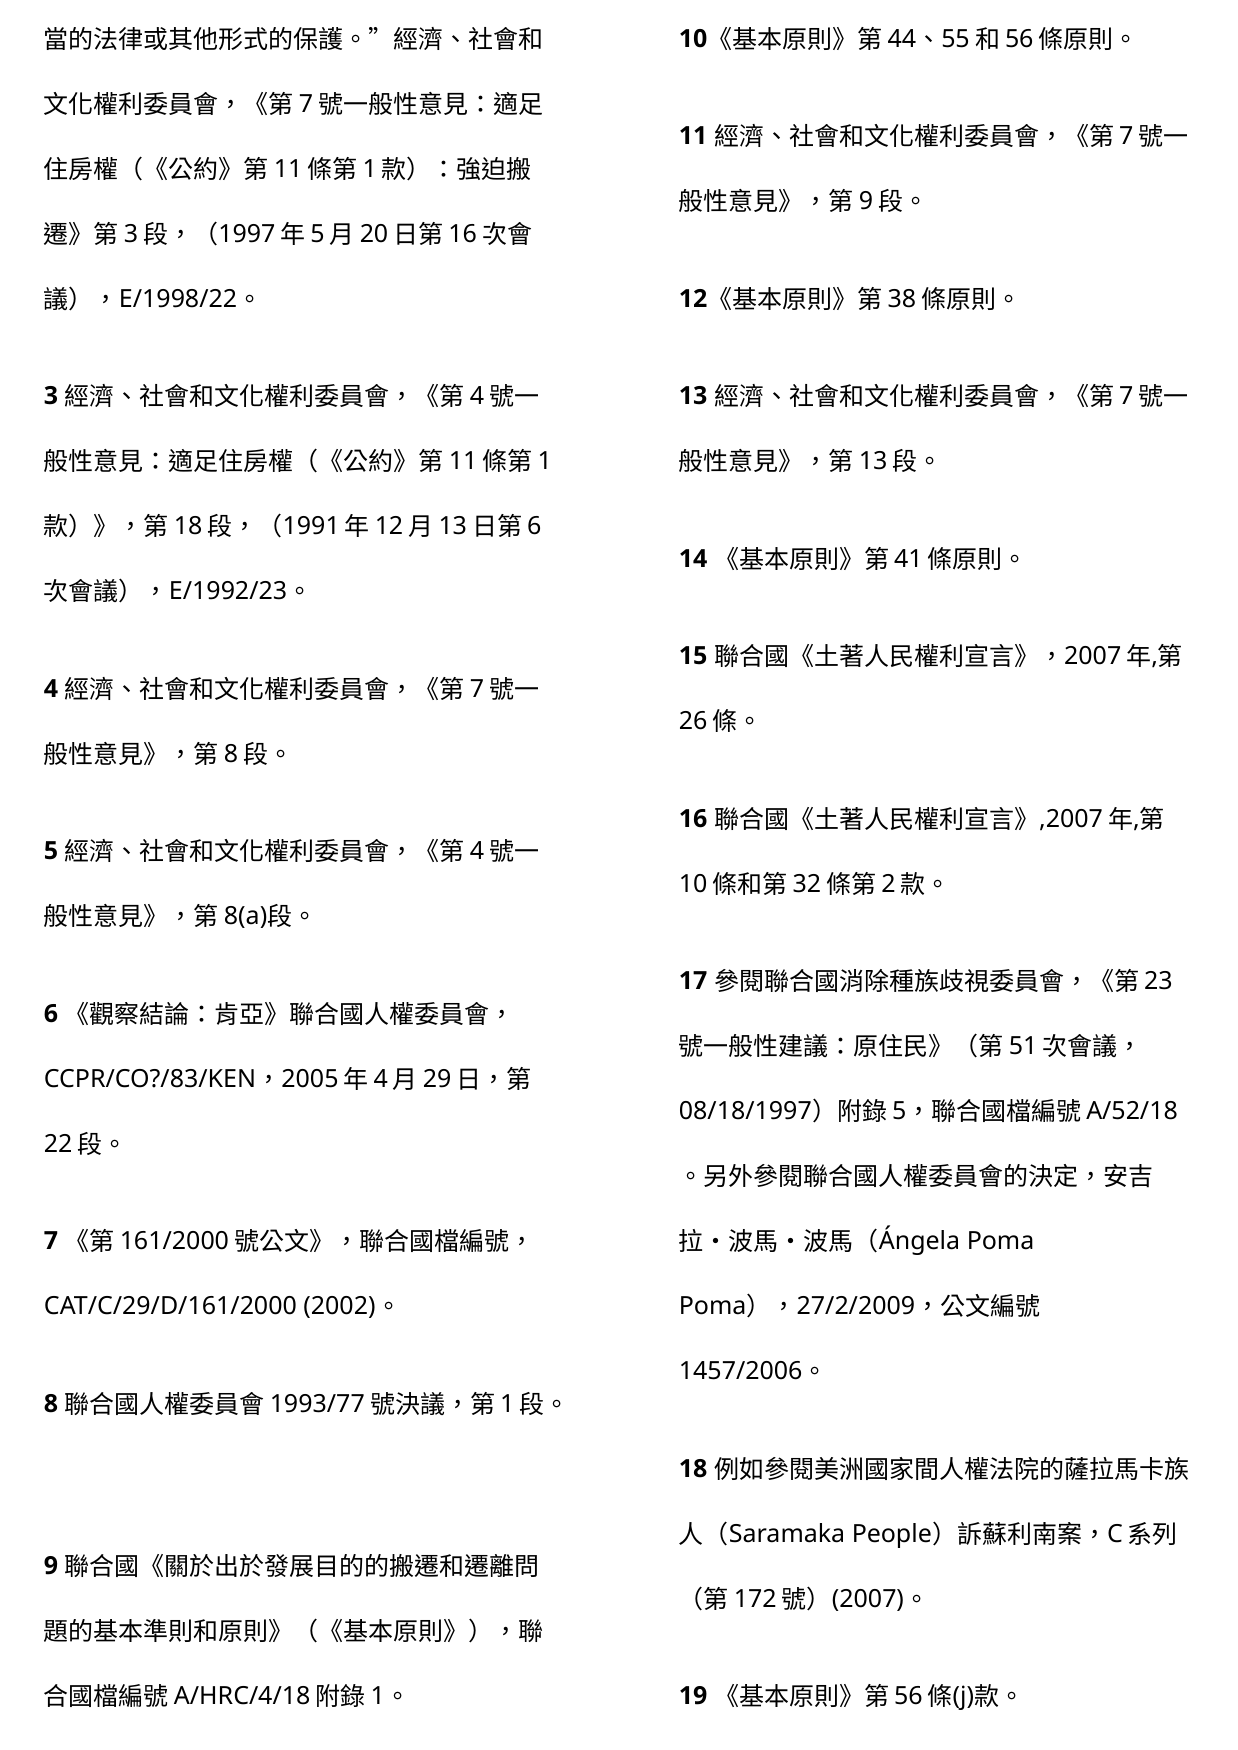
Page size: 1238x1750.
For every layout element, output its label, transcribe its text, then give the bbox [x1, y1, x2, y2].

text 12《基本原則》第38條原則。 [679, 261, 1194, 326]
text 11 經濟、社會和文化權利委員會，《第7號一般性意見》，第9段。 [679, 98, 1194, 228]
text 18 例如參閱美洲國家間人權法院的薩拉馬卡族人（Saramaka People）訴蘇利南案，C系列 （第172號）(2007)。 [679, 1431, 1194, 1626]
text 5 經濟、社會和文化權利委員會，《第4號一般性意見》，第8(a)段。 [44, 813, 559, 943]
text 13 經濟、社會和文化權利委員會，《第7號一般性意見》，第13段。 [679, 358, 1194, 488]
text 14 《基本原則》第41條原則。 [679, 521, 1194, 586]
text 8 聯合國人權委員會1993/77號決議，第1段。 [44, 1366, 559, 1496]
text 當的法律或其他形式的保護。”經濟、社會和文化權利委員會，《第7號一般性意見：適足住房權（《公約》第11條第1款）：強迫搬遷》第3段，（1997年5月20日第16次會議），E/1998/22。 [44, 1, 559, 326]
text 17 參閱聯合國消除種族歧視委員會，《第23號一般性建議：原住民》（第51次會議，08/18/1997）附錄5，聯合國檔編號A/52/18。另外參閱聯合國人權委員會的決定，安吉拉•波馬•波馬（Ángela Poma Poma），27/2/2009，公文編號1457/2006。 [679, 943, 1194, 1398]
text 6 《觀察結論：肯亞》聯合國人權委員會，CCPR/CO?/83/KEN，2005年4月29日，第22段。 [44, 976, 559, 1171]
text 16 聯合國《土著人民權利宣言》,2007年,第10條和第32條第2款。 [679, 781, 1194, 911]
text 7 《第161/2000號公文》，聯合國檔編號，CAT/C/29/D/161/2000 (2002)。 [44, 1203, 559, 1333]
text 15 聯合國《土著人民權利宣言》，2007年,第26條。 [679, 618, 1194, 748]
text 10《基本原則》第44、55和56條原則。 [679, 1, 1194, 66]
text 19 《基本原則》第56條(j)款。 [679, 1658, 1194, 1723]
text 3 經濟、社會和文化權利委員會，《第4號一般性意見：適足住房權（《公約》第11條第1款）》，第18段，（1991年12月13日第6次會議），E/1992/23。 [44, 358, 559, 618]
text 9 聯合國《關於出於發展目的的搬遷和遷離問題的基本準則和原則》（《基本原則》），聯合國檔編號A/HRC/4/18附錄1。 [44, 1528, 559, 1723]
text 4 經濟、社會和文化權利委員會，《第7號一般性意見》，第8段。 [44, 651, 559, 781]
